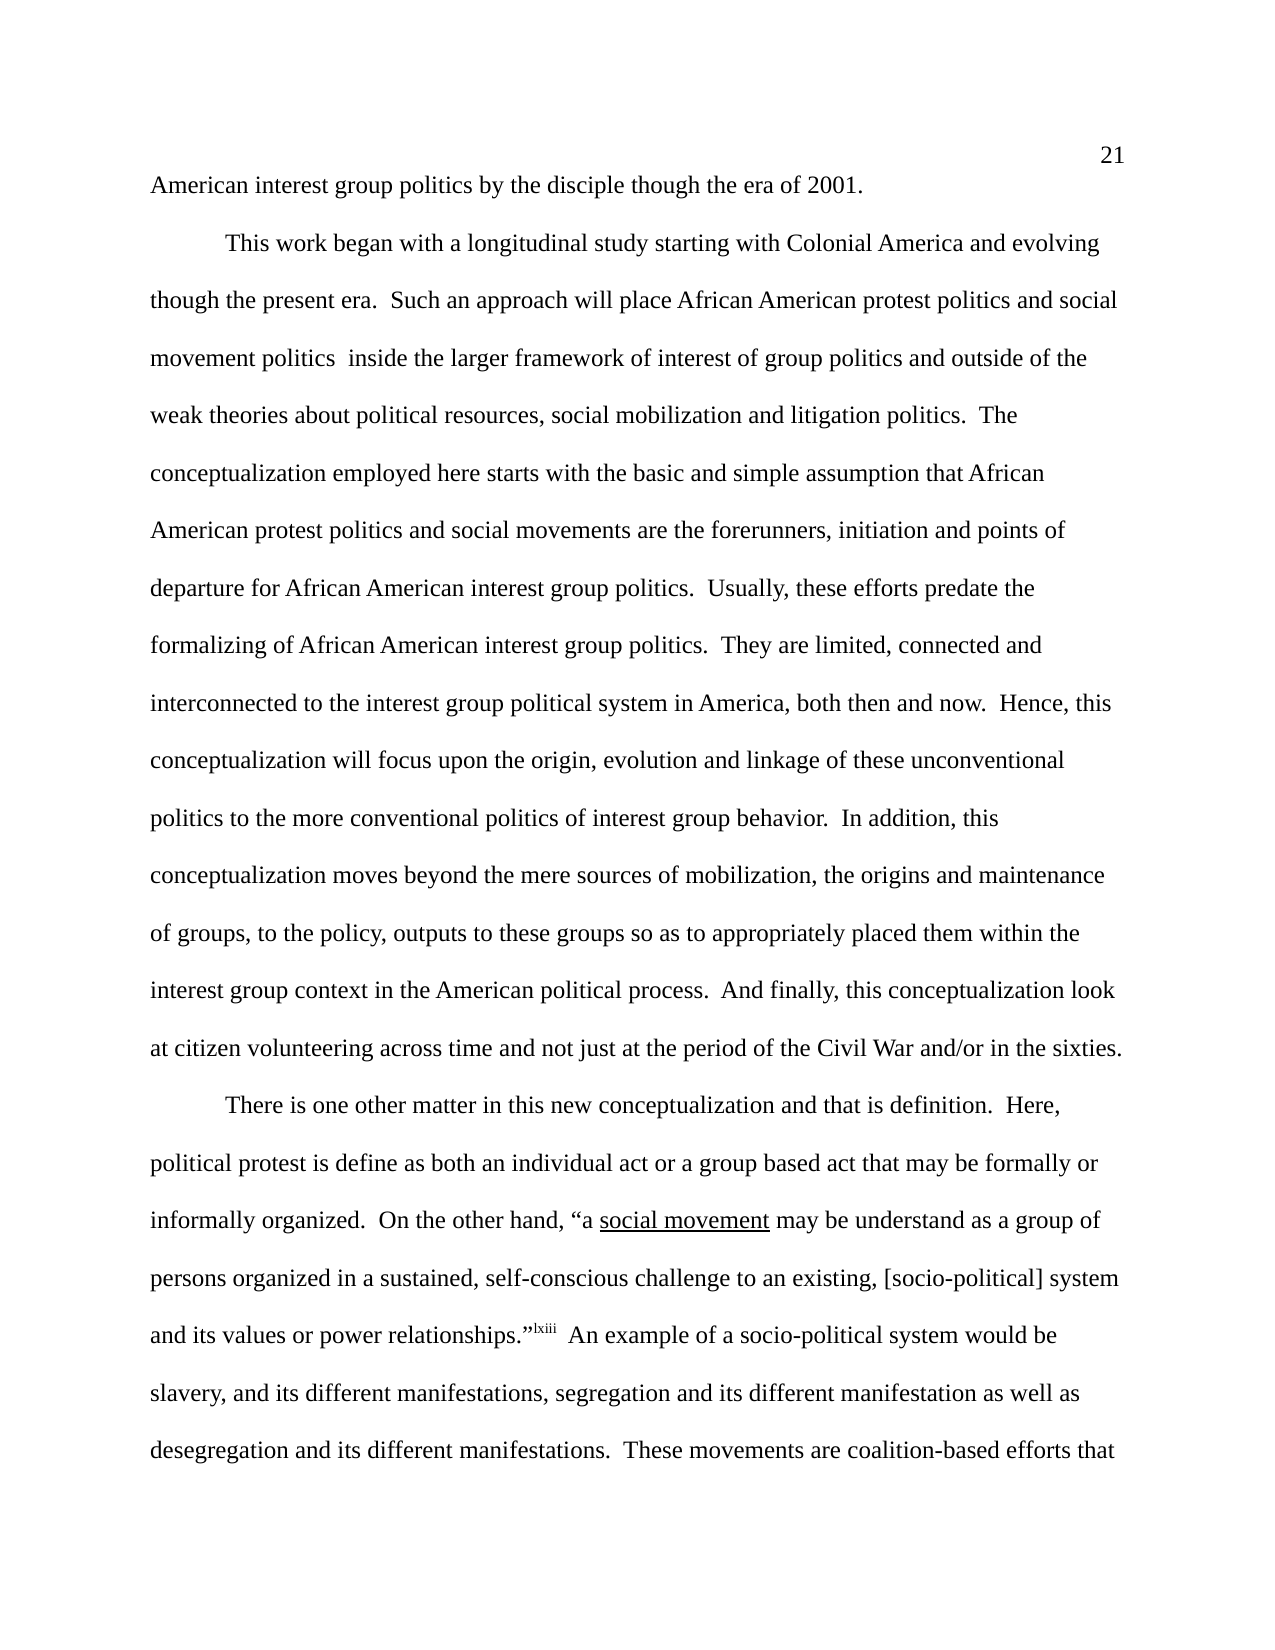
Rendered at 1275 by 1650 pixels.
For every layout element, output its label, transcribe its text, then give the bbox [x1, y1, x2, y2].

text There is one other matter in this new conceptualization and that is definition. Here, political protest is define as both an individual act or a group based act that may be formally or informally organized. On the other hand, “a social movement may be understand as a group of persons organized in a sustained, self-conscious challenge to an existing, [socio-political] system and its values or power relationships.” An example of a socio-political system would be slavery, and its different manifestations, segregation and its different manifestation as well as desegregation and its different manifestations. These movements are coalition-based efforts that [150, 1090, 1125, 1464]
text American interest group politics by the disciple though the era of 2001. [150, 170, 1125, 199]
text This work began with a longitudinal study starting with Colonial America and evolving though the present era. Such an approach will place African American protest politics and social movement politics inside the larger framework of interest of group politics and outside of the weak theories about political resources, social mobilization and litigation politics. The conceptualization employed here starts with the basic and simple assumption that African American protest politics and social movements are the forerunners, initiation and points of departure for African American interest group politics. Usually, these efforts predate the formalizing of African American interest group politics. They are limited, connected and interconnected to the interest group political system in America, both then and now. Hence, this conceptualization will focus upon the origin, evolution and linkage of these unconventional politics to the more conventional politics of interest group behavior. In addition, this conceptualization moves beyond the mere sources of mobilization, the origins and maintenance of groups, to the policy, outputs to these groups so as to appropriately placed them within the interest group context in the American political process. And finally, this conceptualization look at citizen volunteering across time and not just at the period of the Civil War and/or in the sixties. [150, 228, 1125, 1061]
